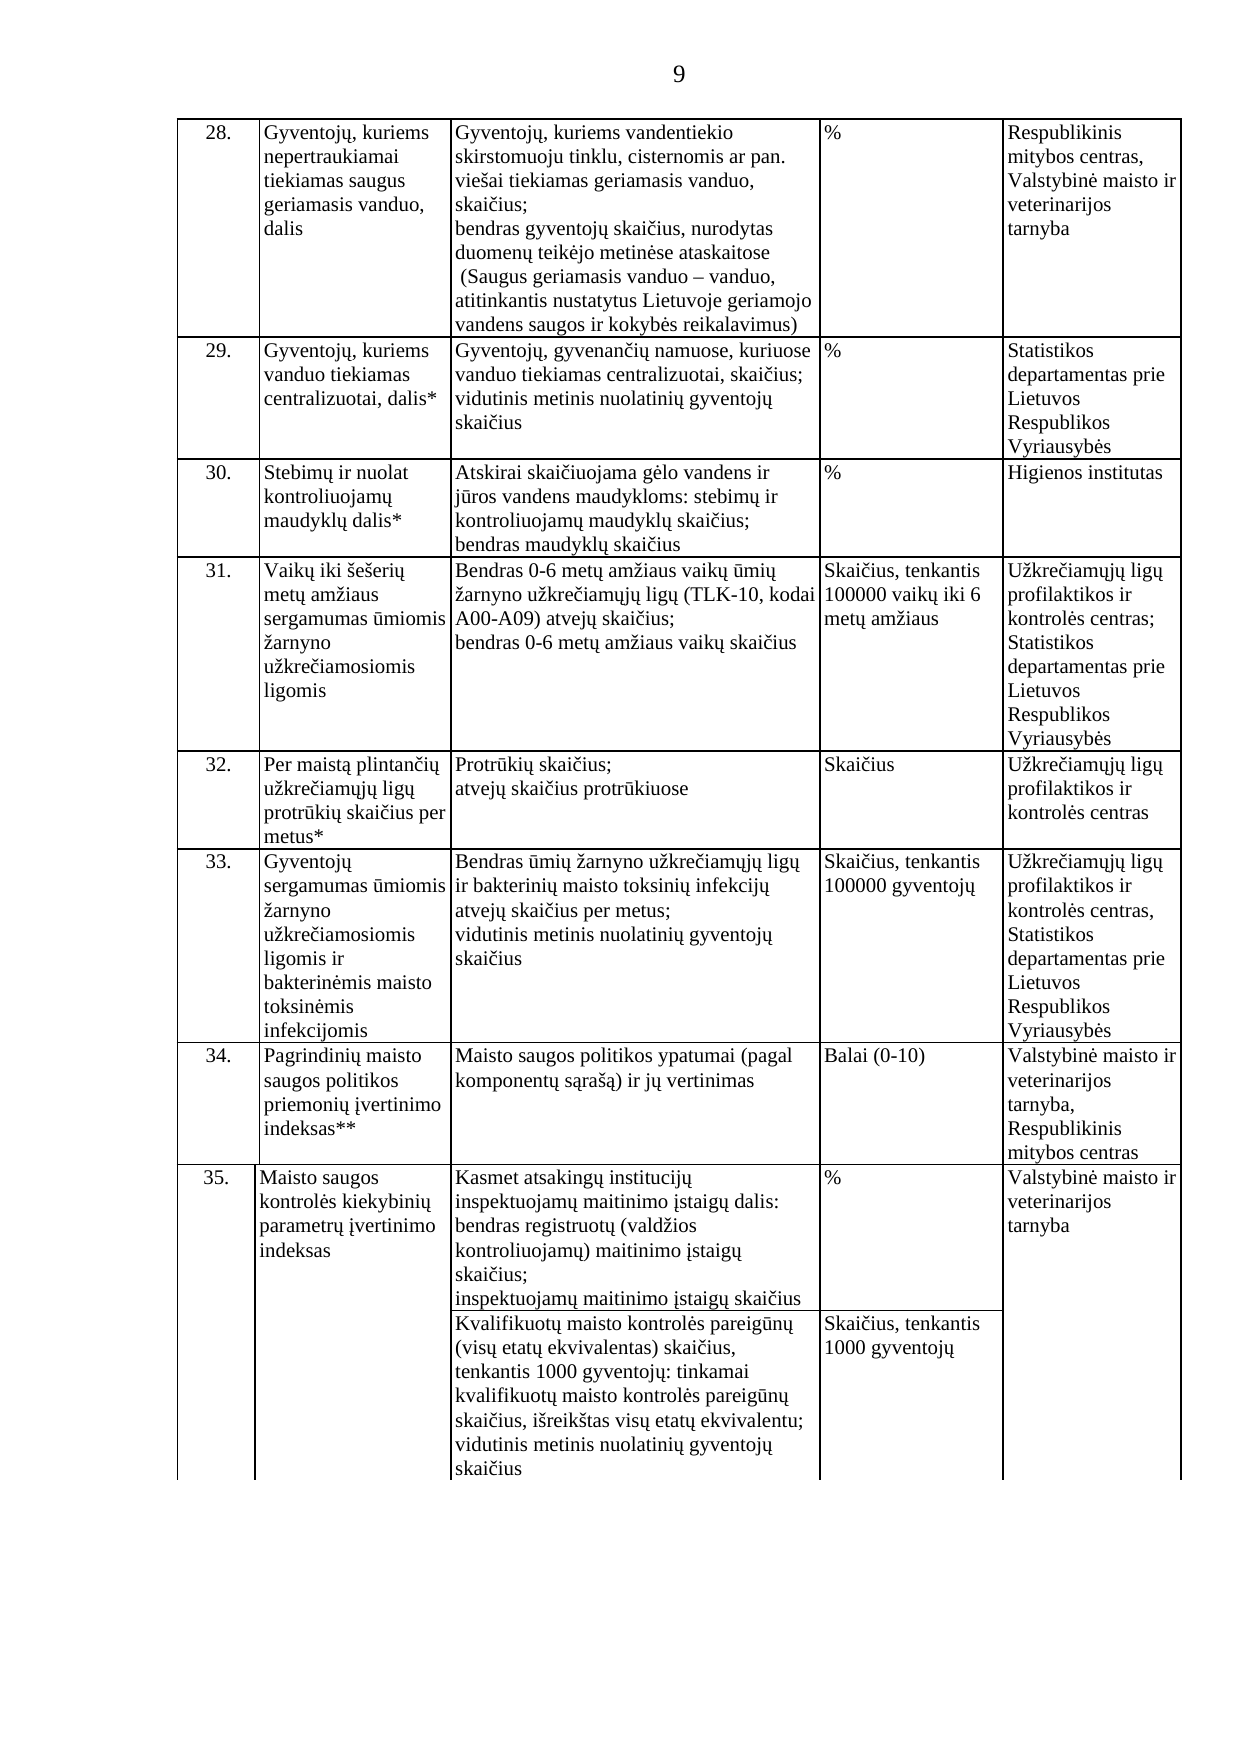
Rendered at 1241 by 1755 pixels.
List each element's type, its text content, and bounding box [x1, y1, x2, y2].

table_cell Balai (0-10) [821, 1043, 1002, 1164]
table_cell 35. [178, 1165, 254, 1480]
table_cell Bendras ūmių žarnyno užkrečiamųjų ligų ir bakterinių maisto toksinių infekcijų atvejų skaičius per metus; vidutinis metinis nuolatinių gyventojų skaičius [452, 850, 819, 1042]
table_cell Maisto saugos politikos ypatumai (pagal komponentų sąrašą) ir jų vertinimas [452, 1043, 819, 1164]
table_cell Respublikinis mitybos centras, Valstybinė maisto ir veterinarijos tarnyba [1004, 120, 1180, 336]
table_cell Higienos institutas [1004, 460, 1180, 556]
table_cell 31. [178, 558, 259, 750]
table_cell Skaičius, tenkantis 100000 vaikų iki 6 metų amžiaus [821, 558, 1002, 750]
table_cell Valstybinė maisto ir veterinarijos tarnyba [1004, 1165, 1180, 1480]
table_cell Skaičius [821, 752, 1002, 848]
table_cell Maisto saugos kontrolės kiekybinių parametrų įvertinimo indeksas [256, 1165, 450, 1480]
table_cell Gyventojų, kuriems vanduo tiekiamas centralizuotai, dalis* [260, 338, 450, 458]
table_cell % [821, 338, 1002, 458]
table_cell 28. [178, 120, 259, 336]
table_cell % [821, 460, 1002, 556]
table_cell Gyventojų, kuriems nepertraukiamai tiekiamas saugus geriamasis vanduo, dalis [260, 120, 450, 336]
table_cell 33. [178, 850, 259, 1042]
table_cell 29. [178, 338, 259, 458]
table_cell Bendras 0-6 metų amžiaus vaikų ūmių žarnyno užkrečiamųjų ligų (TLK-10, kodai A00-A09) atvejų skaičius; bendras 0-6 metų amžiaus vaikų skaičius [452, 558, 819, 750]
table_cell Skaičius, tenkantis 100000 gyventojų [821, 850, 1002, 1042]
table_cell 34. [178, 1043, 259, 1164]
table_cell Gyventojų, gyvenančių namuose, kuriuose vanduo tiekiamas centralizuotai, skaičius; vidutinis metinis nuolatinių gyventojų skaičius [452, 338, 819, 458]
table_cell Pagrindinių maisto saugos politikos priemonių įvertinimo indeksas** [260, 1043, 450, 1164]
table_cell Užkrečiamųjų ligų profilaktikos ir kontrolės centras [1004, 752, 1180, 848]
table_cell % [821, 1165, 1002, 1310]
table_cell % [821, 120, 1002, 336]
table_cell Stebimų ir nuolat kontroliuojamų maudyklų dalis* [260, 460, 450, 556]
table_cell Skaičius, tenkantis 1000 gyventojų [821, 1311, 1002, 1480]
table_cell Protrūkių skaičius; atvejų skaičius protrūkiuose [452, 752, 819, 848]
table_cell 32. [178, 752, 259, 848]
table_cell Vaikų iki šešerių metų amžiaus sergamumas ūmiomis žarnyno užkrečiamosiomis ligomis [260, 558, 450, 750]
table_cell 30. [178, 460, 259, 556]
